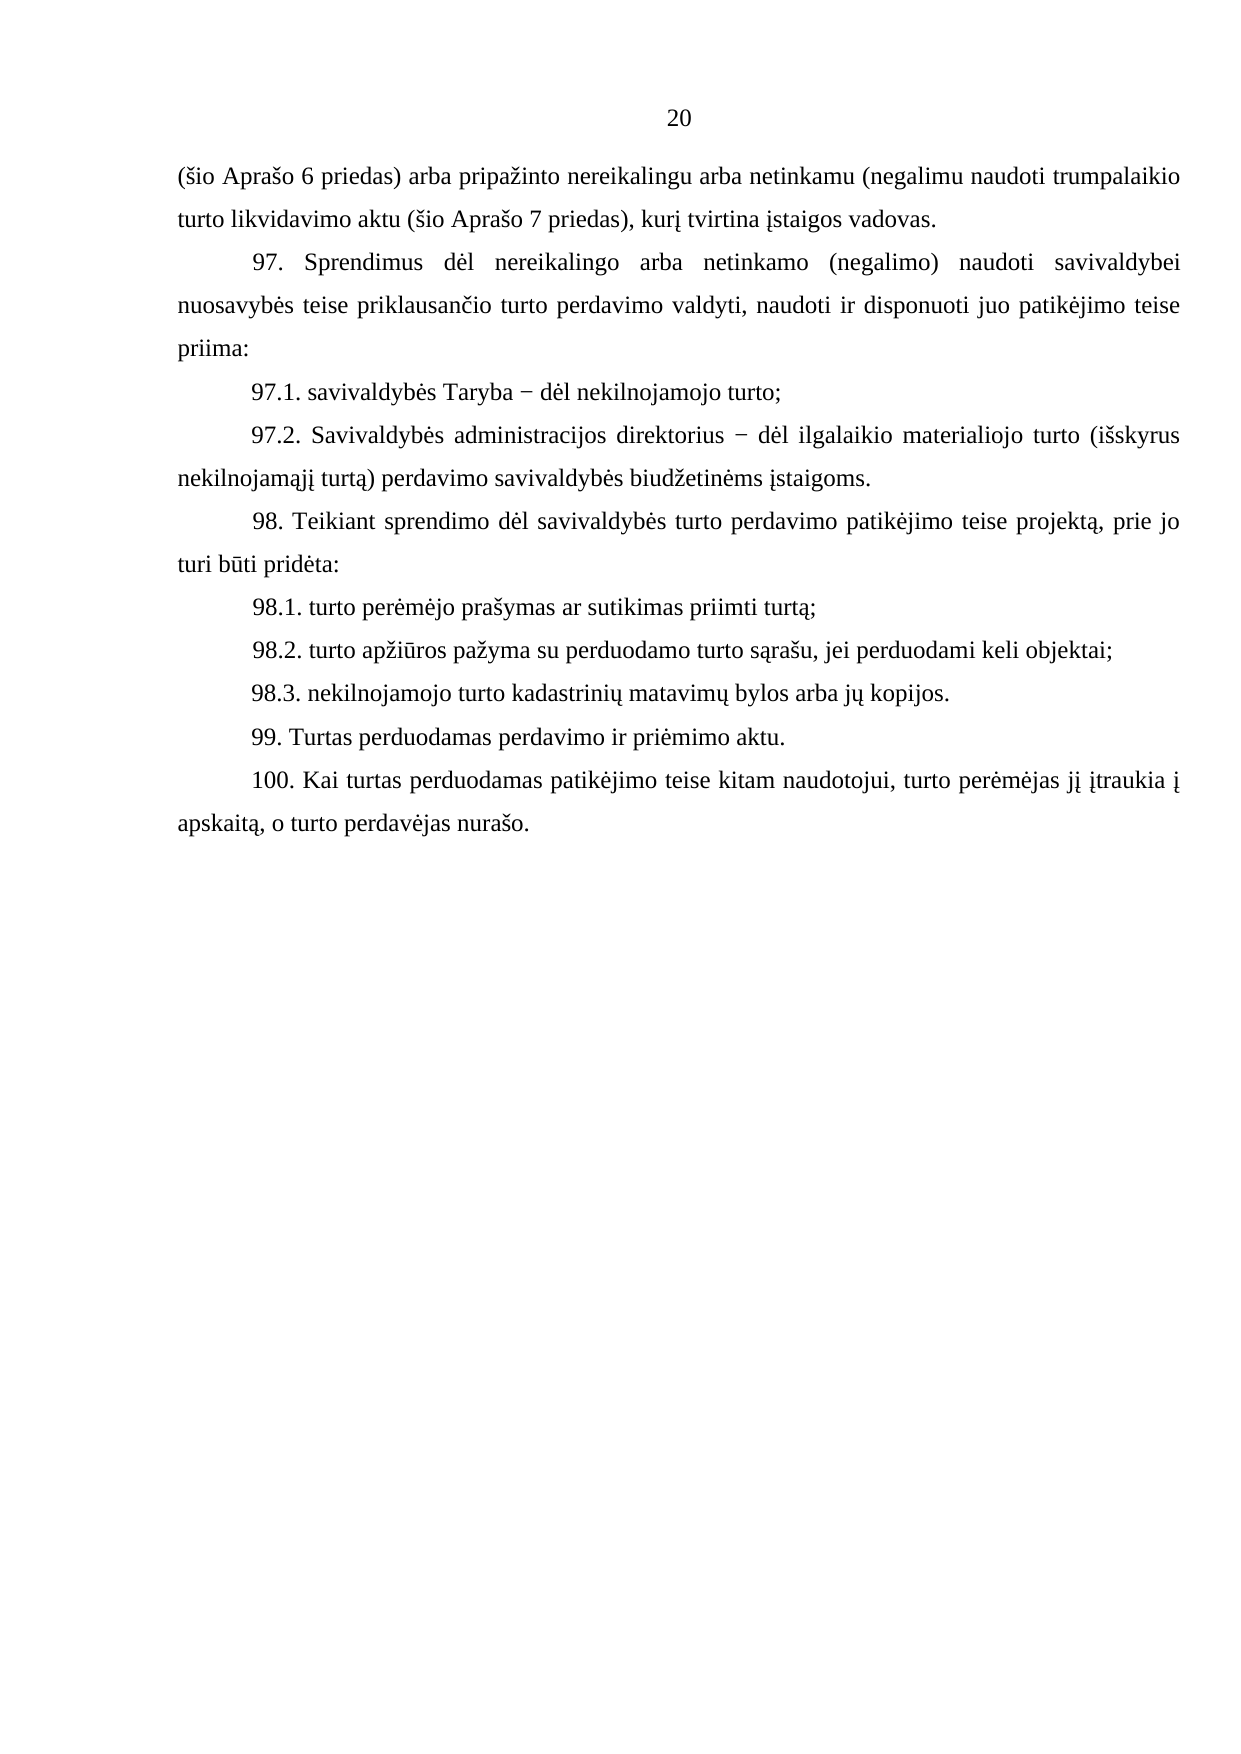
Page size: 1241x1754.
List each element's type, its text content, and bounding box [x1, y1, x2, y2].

text (šio Aprašo 6 priedas) arba pripažinto nereikalingu arba netinkamu (negalimu naudoti trumpalaikio turto likvidavimo aktu (šio Aprašo 7 priedas), kurį tvirtina įstaigos vadovas. [177, 161, 1181, 233]
text 98.3. nekilnojamojo turto kadastrinių matavimų bylos arba jų kopijos. [177, 678, 1181, 707]
text 97.1. savivaldybės Taryba − dėl nekilnojamojo turto; [251, 377, 1181, 405]
text 99. Turtas perduodamas perdavimo ir priėmimo aktu. [251, 722, 1181, 750]
text 97.2. Savivaldybės administracijos direktorius − dėl ilgalaikio materialiojo turto (išskyrus nekilnojamąjį turtą) perdavimo savivaldybės biudžetinėms įstaigoms. [177, 420, 1181, 492]
text 97. Sprendimus dėl nereikalingo arba netinkamo (negalimo) naudoti savivaldybei nuosavybės teise priklausančio turto perdavimo valdyti, naudoti ir disponuoti juo patikėjimo teise priima: [177, 247, 1181, 362]
text 98.1. turto perėmėjo prašymas ar sutikimas priimti turtą; [177, 592, 1181, 621]
text 98.2. turto apžiūros pažyma su perduodamo turto sąrašu, jei perduodami keli objektai; [177, 635, 1181, 664]
text 98. Teikiant sprendimo dėl savivaldybės turto perdavimo patikėjimo teise projektą, prie jo turi būti pridėta: [177, 506, 1181, 578]
text 100. Kai turtas perduodamas patikėjimo teise kitam naudotojui, turto perėmėjas jį įtraukia į apskaitą, o turto perdavėjas nurašo. [177, 765, 1181, 837]
